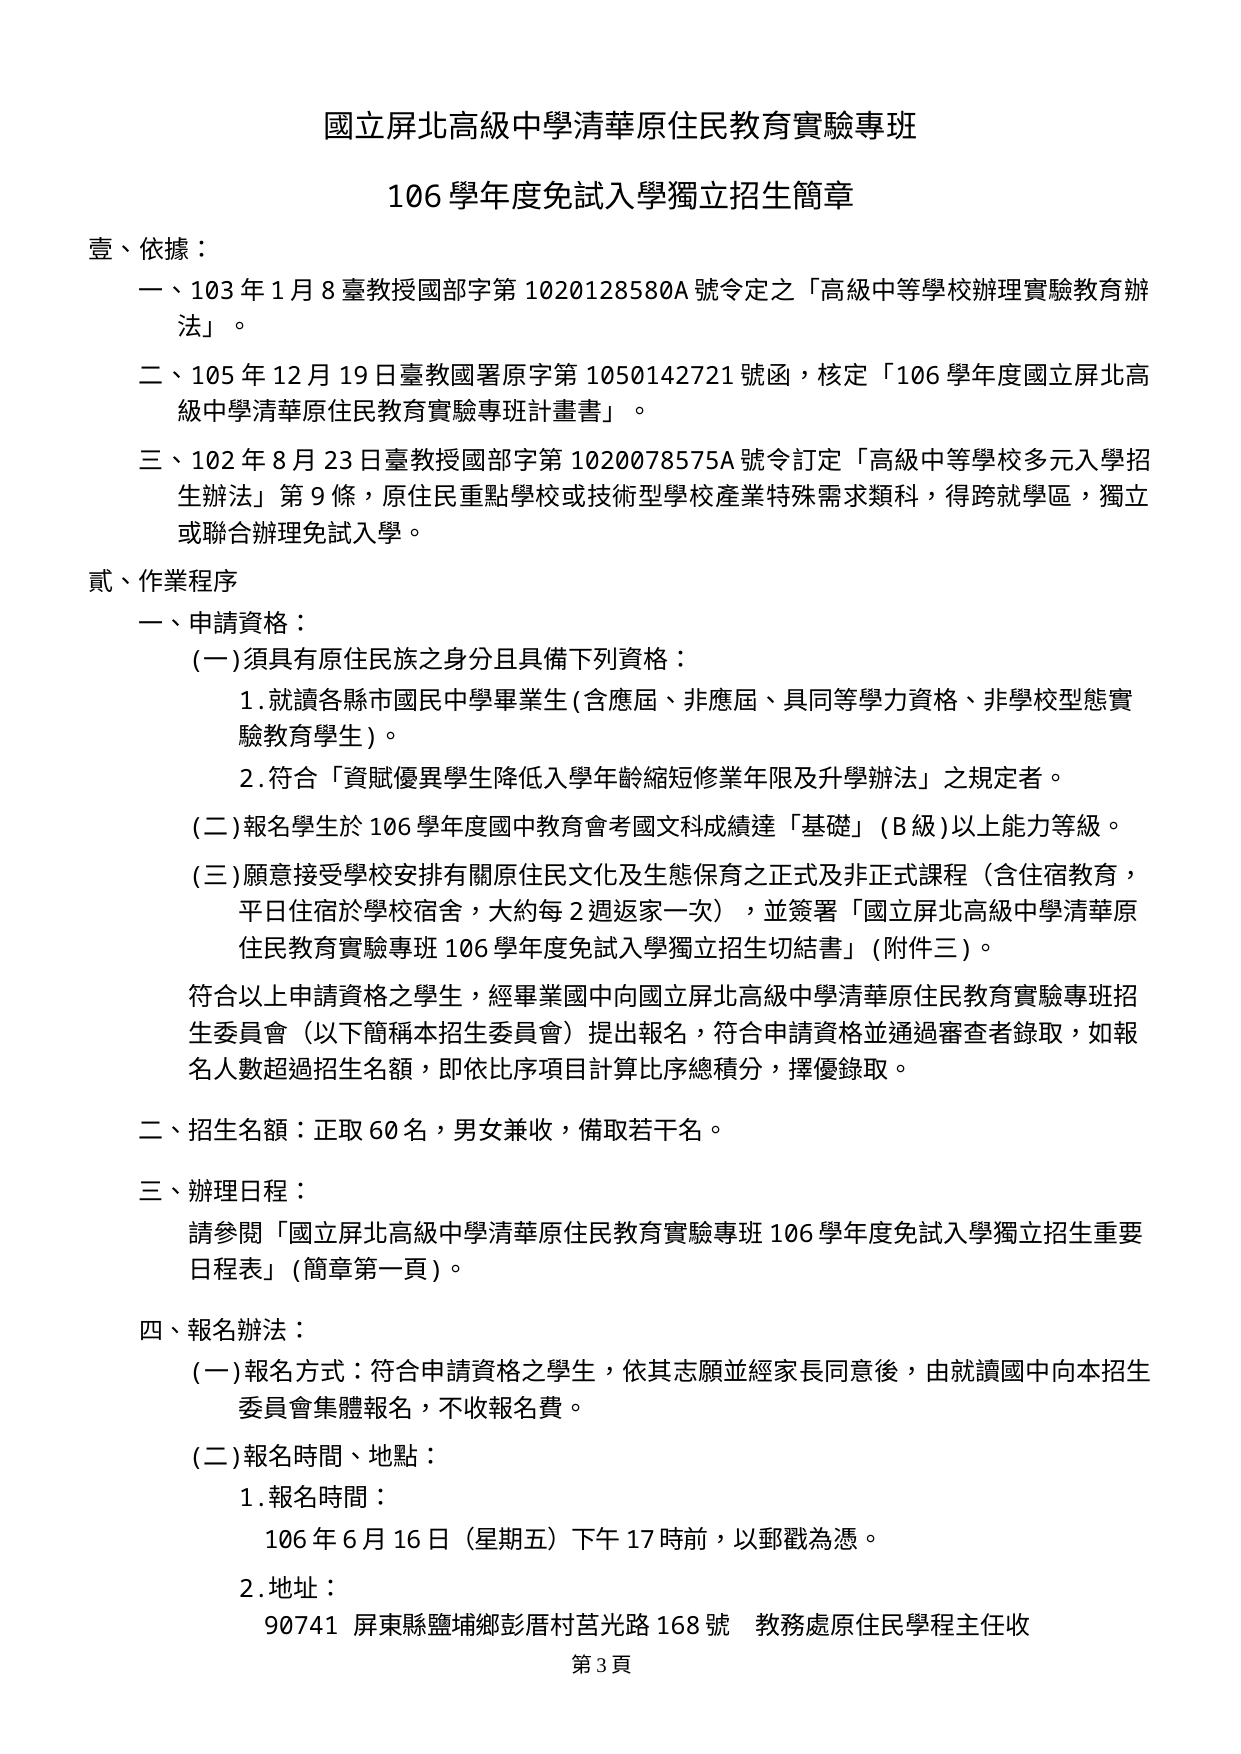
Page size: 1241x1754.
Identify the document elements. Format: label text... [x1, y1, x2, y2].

text 四、報名辦法： [139, 1311, 1152, 1347]
text (一)須具有原住民族之身分且具備下列資格： [189, 639, 1152, 676]
text 1.報名時間： [239, 1473, 1152, 1515]
text 2.地址： [239, 1569, 1152, 1605]
text 1.就讀各縣市國民中學畢業生(含應屆、非應屆、具同等學力資格、非學校型態實驗教育學生)。 [239, 681, 1152, 753]
text 106學年度免試入學獨立招生簡章 [89, 171, 1152, 217]
text (三)願意接受學校安排有關原住民文化及生態保育之正式及非正式課程（含住宿教育，平日住宿於學校宿舍，大約每2週返家一次），並簽署「國立屏北高級中學清華原住民教育實驗專班106學年度免試入學獨立招生切結書」(附件三)。 [189, 856, 1152, 964]
text 三、辦理日程： [139, 1172, 1152, 1208]
text 國立屏北高級中學清華原住民教育實驗專班 [89, 101, 1152, 146]
text (二)報名學生於106學年度國中教育會考國文科成績達「基礎」(B級)以上能力等級。 [189, 807, 1152, 843]
text 符合以上申請資格之學生，經畢業國中向國立屏北高級中學清華原住民教育實驗專班招生委員會（以下簡稱本招生委員會）提出報名，符合申請資格並通過審查者錄取，如報名人數超過招生名額，即依比序項目計算比序總積分，擇優錄取。 [189, 977, 1152, 1086]
list 依據： [89, 229, 1152, 266]
text 一、申請資格： [139, 603, 1152, 639]
text 請參閱「國立屏北高級中學清華原住民教育實驗專班106學年度免試入學獨立招生重要日程表」(簡章第一頁)。 [189, 1213, 1152, 1286]
text 106年6月16日（星期五）下午17時前，以郵戳為憑。 [264, 1515, 1152, 1556]
text 貳、作業程序 [89, 562, 1152, 598]
text 二、招生名額：正取60名，男女兼收，備取若干名。 [139, 1111, 1152, 1147]
text 90741 屏東縣鹽埔鄉彭厝村莒光路168號 教務處原住民學程主任收 [264, 1605, 1152, 1641]
text 二、105年12月19日臺教國署原字第1050142721號函，核定「106學年度國立屏北高級中學清華原住民教育實驗專班計畫書」。 [139, 356, 1152, 428]
text (一)報名方式：符合申請資格之學生，依其志願並經家長同意後，由就讀國中向本招生委員會集體報名，不收報名費。 [189, 1352, 1152, 1424]
text (二)報名時間、地點： [189, 1437, 1152, 1473]
text 2.符合「資賦優異學生降低入學年齡縮短修業年限及升學辦法」之規定者。 [239, 758, 1152, 794]
text 一、103年1月8臺教授國部字第1020128580A號令定之「高級中等學校辦理實驗教育辦法」。 [139, 271, 1152, 343]
text 三、102年8月23日臺教授國部字第1020078575A號令訂定「高級中等學校多元入學招生辦法」第9條，原住民重點學校或技術型學校產業特殊需求類科，得跨就學區，獨立或聯合辦理免試入學。 [139, 441, 1152, 549]
